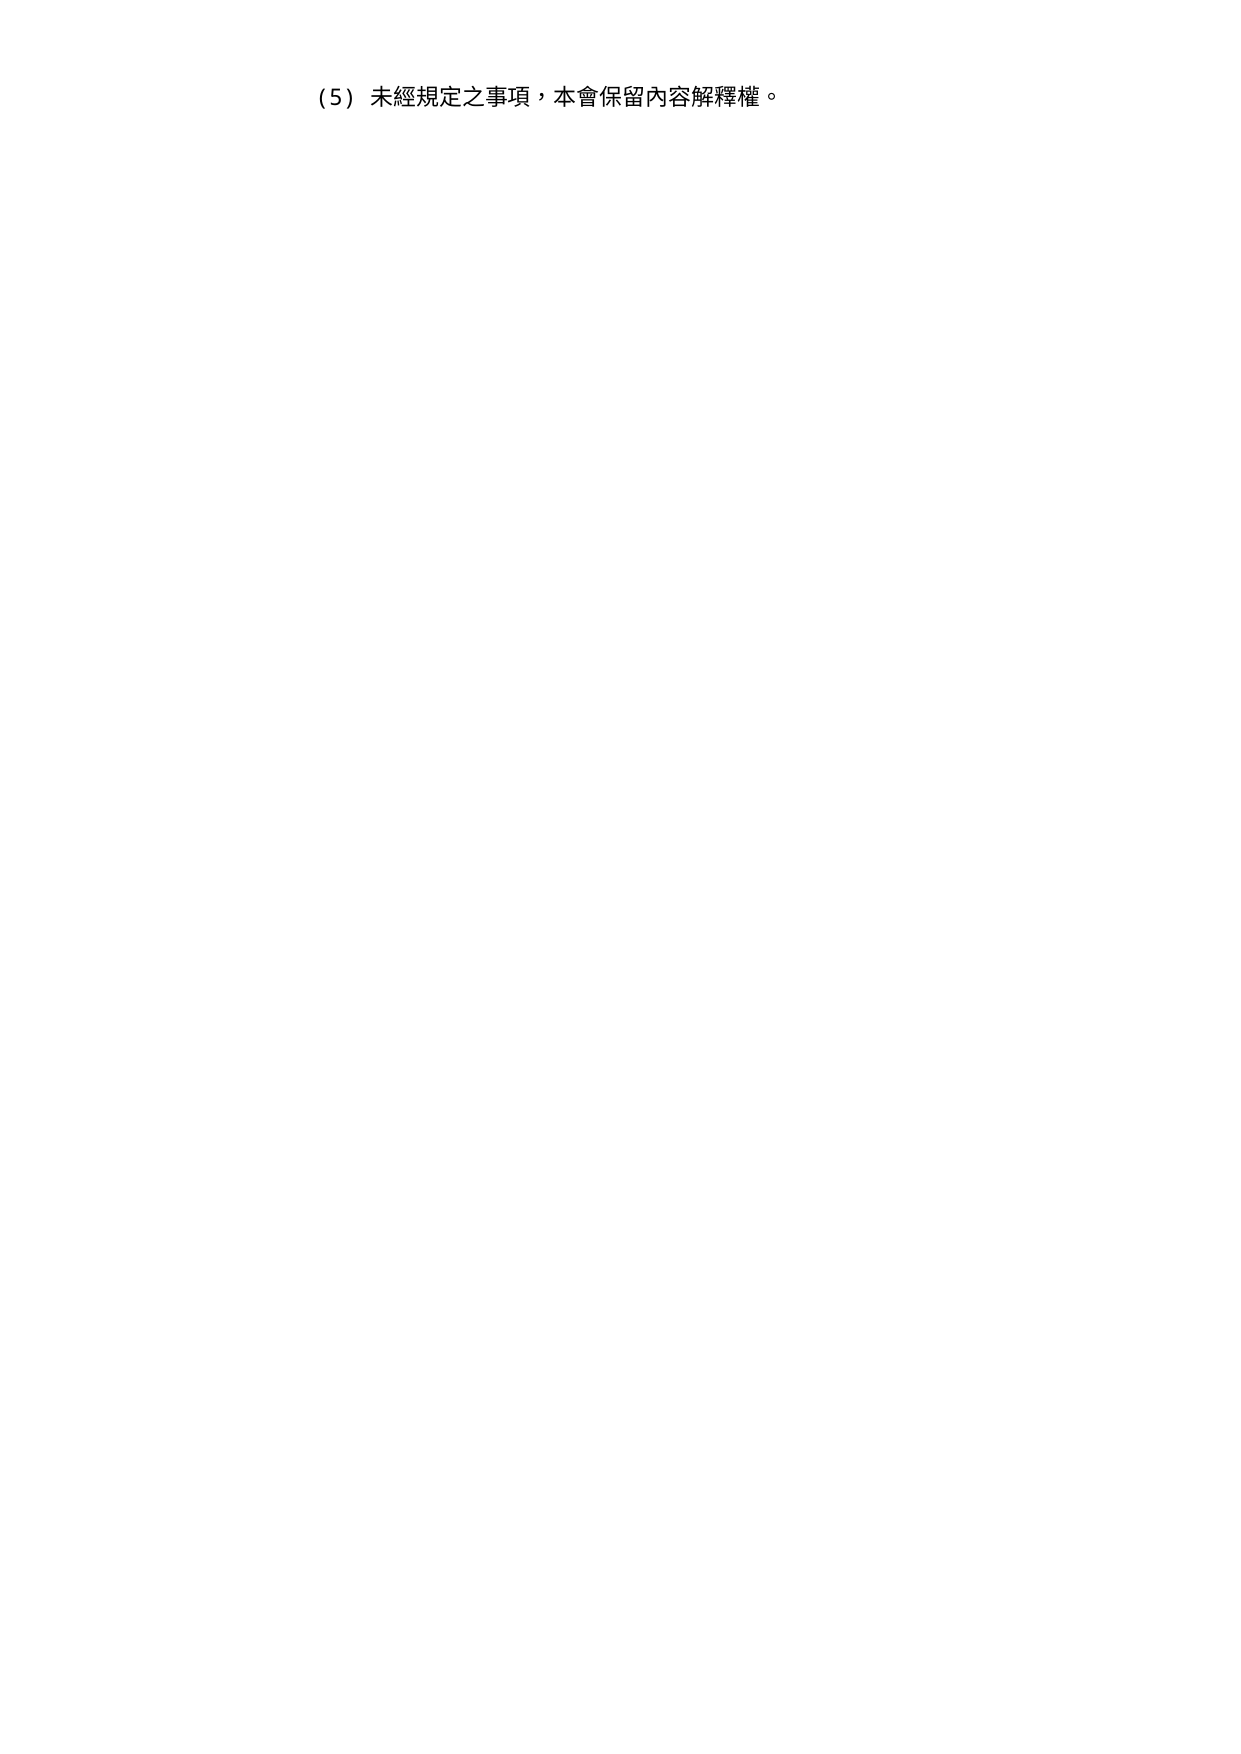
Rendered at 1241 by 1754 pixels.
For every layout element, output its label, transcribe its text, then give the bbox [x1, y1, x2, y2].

text (5) 未經規定之事項，本會保留內容解釋權。 [118, 54, 1122, 116]
